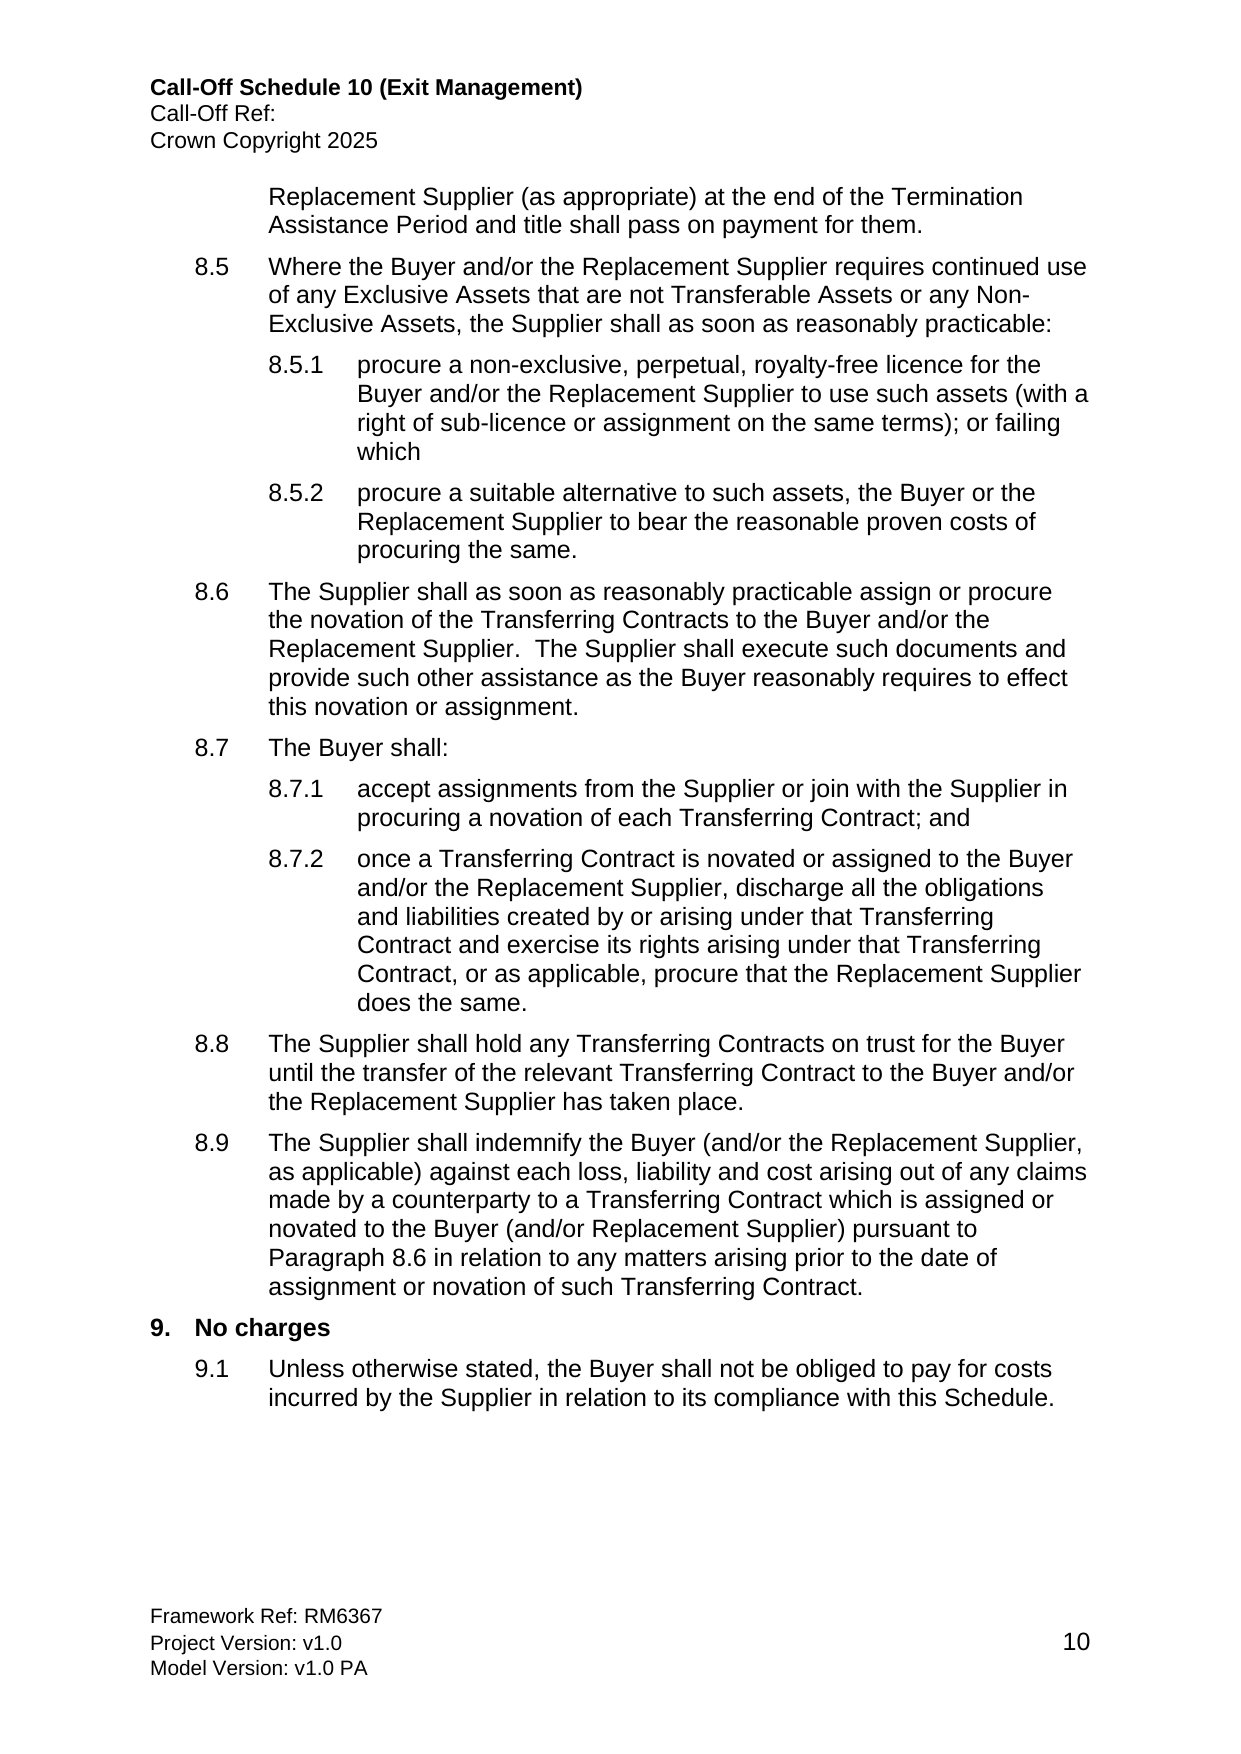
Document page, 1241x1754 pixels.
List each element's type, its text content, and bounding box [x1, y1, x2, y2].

list accept assignments from the Supplier or join with the Supplier in procuring a novation of each Transferring Contract; and [268, 774, 1090, 832]
list No charges [150, 1313, 1090, 1342]
list Replacement Supplier (as appropriate) at the end of the Termination Assistance Period and title shall pass on payment for them. [194, 182, 1090, 239]
list The Buyer shall: [194, 733, 1090, 762]
list procure a non-exclusive, perpetual, royalty-free licence for the Buyer and/or the Replacement Supplier to use such assets (with a right of sub-licence or assignment on the same terms); or failing which [268, 350, 1090, 465]
list The Supplier shall indemnify the Buyer (and/or the Replacement Supplier, as applicable) against each loss, liability and cost arising out of any claims made by a counterparty to a Transferring Contract which is assigned or novated to the Buyer (and/or Replacement Supplier) pursuant to Paragraph 8.6 in relation to any matters arising prior to the date of assignment or novation of such Transferring Contract. [194, 1128, 1090, 1300]
list The Supplier shall as soon as reasonably practicable assign or procure the novation of the Transferring Contracts to the Buyer and/or the Replacement Supplier. The Supplier shall execute such documents and provide such other assistance as the Buyer reasonably requires to effect this novation or assignment. [194, 577, 1090, 720]
list The Supplier shall hold any Transferring Contracts on trust for the Buyer until the transfer of the relevant Transferring Contract to the Buyer and/or the Replacement Supplier has taken place. [194, 1029, 1090, 1115]
list Where the Buyer and/or the Replacement Supplier requires continued use of any Exclusive Assets that are not Transferable Assets or any Non-Exclusive Assets, the Supplier shall as soon as reasonably practicable: [194, 252, 1090, 338]
list once a Transferring Contract is novated or assigned to the Buyer and/or the Replacement Supplier, discharge all the obligations and liabilities created by or arising under that Transferring Contract and exercise its rights arising under that Transferring Contract, or as applicable, procure that the Replacement Supplier does the same. [268, 844, 1090, 1017]
list procure a suitable alternative to such assets, the Buyer or the Replacement Supplier to bear the reasonable proven costs of procuring the same. [268, 478, 1090, 564]
list Unless otherwise stated, the Buyer shall not be obliged to pay for costs incurred by the Supplier in relation to its compliance with this Schedule. [194, 1354, 1090, 1412]
